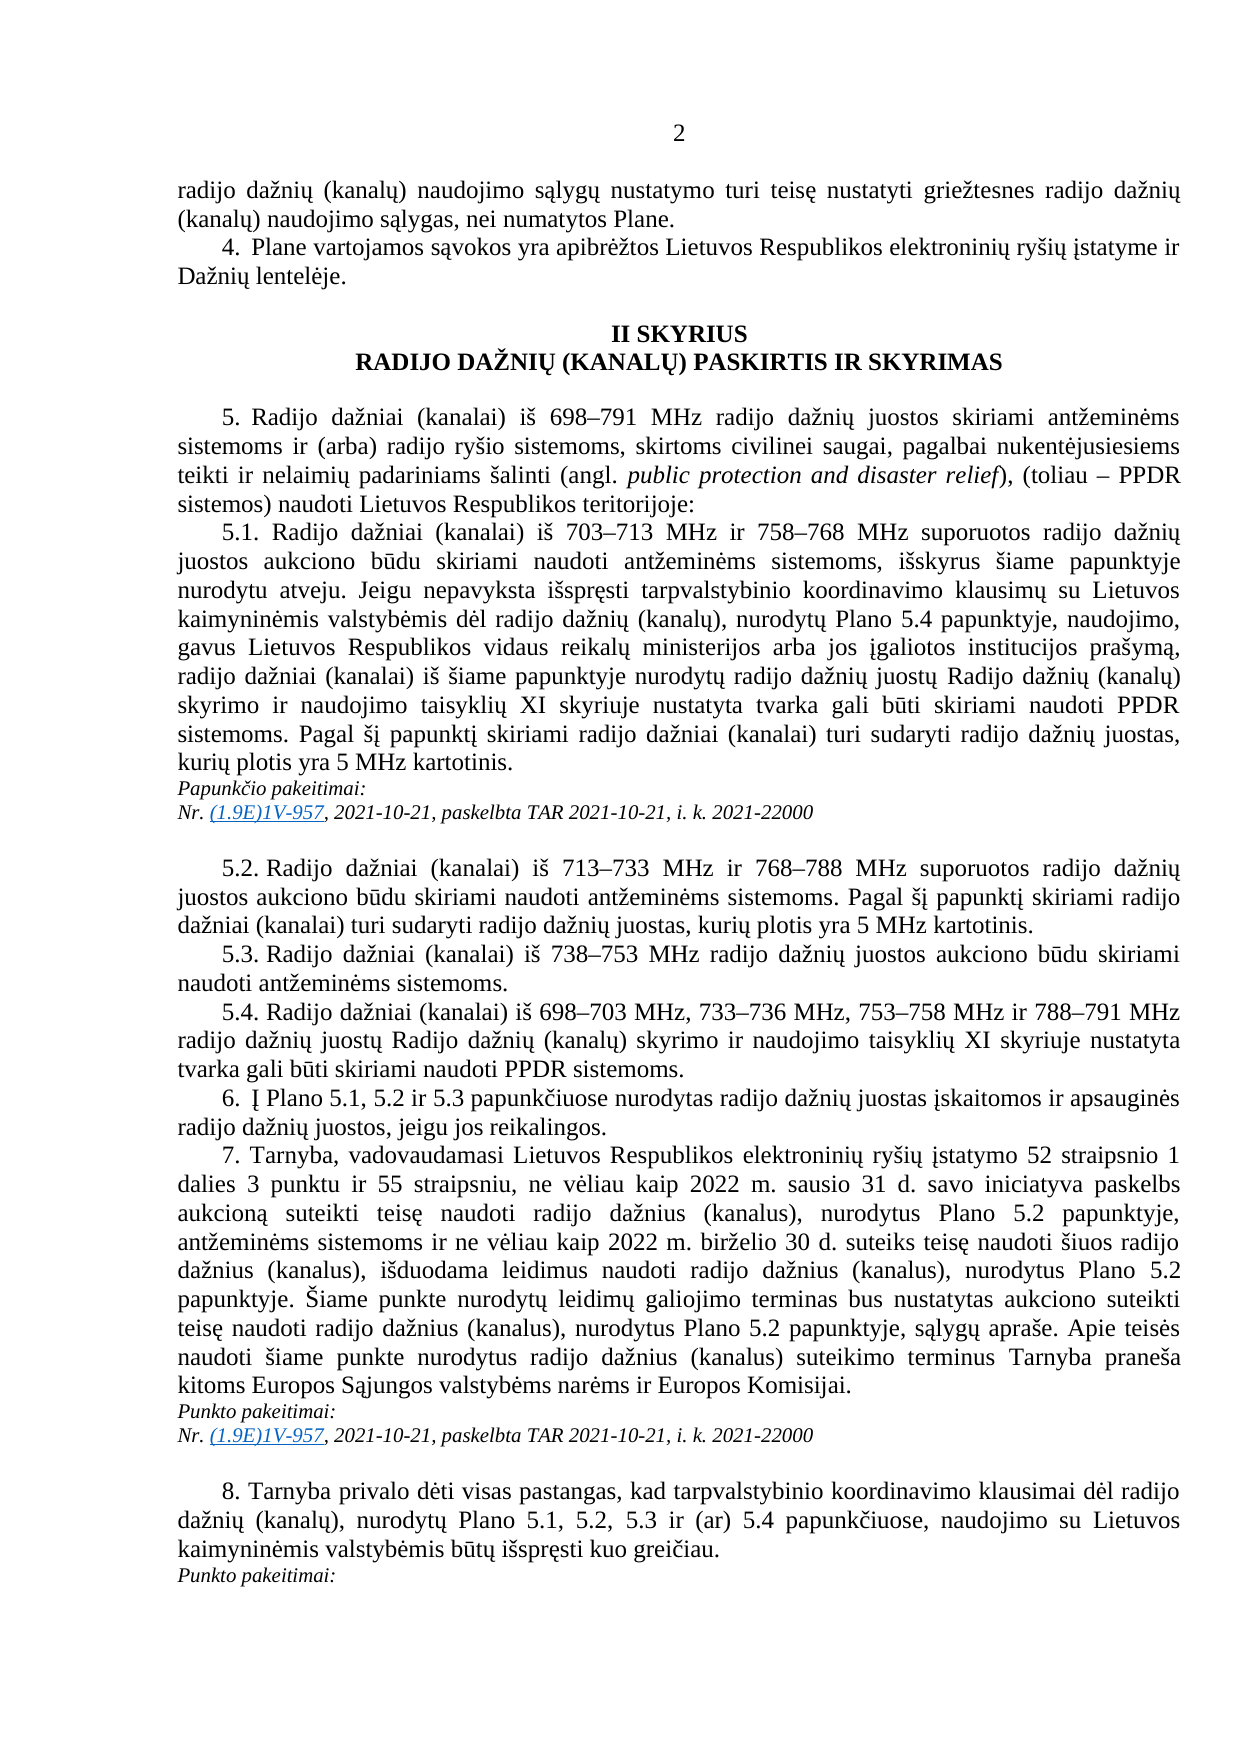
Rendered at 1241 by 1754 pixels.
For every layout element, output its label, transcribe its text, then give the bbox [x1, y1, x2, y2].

text Punkto pakeitimai: [177, 1562, 1181, 1587]
text Nr. (1.9E)1V-957, 2021-10-21, paskelbta TAR 2021-10-21, i. k. 2021-22000 [177, 800, 1181, 824]
text 6. Į Plano 5.1, 5.2 ir 5.3 papunkčiuose nurodytas radijo dažnių juostas įskaitomos ir apsauginės radijo dažnių juostos, jeigu jos reikalingos. [177, 1083, 1181, 1141]
text 5.4. Radijo dažniai (kanalai) iš 698–703 MHz, 733–736 MHz, 753–758 MHz ir 788–791 MHz radijo dažnių juostų Radijo dažnių (kanalų) skyrimo ir naudojimo taisyklių XI skyriuje nustatyta tvarka gali būti skiriami naudoti PPDR sistemoms. [177, 997, 1181, 1083]
text Nr. (1.9E)1V-957, 2021-10-21, paskelbta TAR 2021-10-21, i. k. 2021-22000 [177, 1423, 1181, 1447]
text 4. Plane vartojamos sąvokos yra apibrėžtos Lietuvos Respublikos elektroninių ryšių įstatyme ir Dažnių lentelėje. [177, 232, 1181, 290]
text Papunkčio pakeitimai: [177, 776, 1181, 800]
text RADIJO DAŽNIŲ (kanalų) PASKIRTIS IR SKYRIMAS [177, 347, 1181, 376]
text radijo dažnių (kanalų) naudojimo sąlygų nustatymo turi teisę nustatyti griežtesnes radijo dažnių (kanalų) naudojimo sąlygas, nei numatytos Plane. [177, 175, 1181, 232]
text 5. Radijo dažniai (kanalai) iš 698–791 MHz radijo dažnių juostos skiriami antžeminėms sistemoms ir (arba) radijo ryšio sistemoms, skirtoms civilinei saugai, pagalbai nukentėjusiesiems teikti ir nelaimių padariniams šalinti (angl. public protection and disaster relief), (toliau – PPDR sistemos) naudoti Lietuvos Respublikos teritorijoje: [177, 402, 1181, 517]
text 8. Tarnyba privalo dėti visas pastangas, kad tarpvalstybinio koordinavimo klausimai dėl radijo dažnių (kanalų), nurodytų Plano 5.1, 5.2, 5.3 ir (ar) 5.4 papunkčiuose, naudojimo su Lietuvos kaimyninėmis valstybėmis būtų išspręsti kuo greičiau. [177, 1476, 1181, 1562]
text 5.3. Radijo dažniai (kanalai) iš 738–753 MHz radijo dažnių juostos aukciono būdu skiriami naudoti antžeminėms sistemoms. [177, 939, 1181, 997]
text Punkto pakeitimai: [177, 1399, 1181, 1423]
text 7. Tarnyba, vadovaudamasi Lietuvos Respublikos elektroninių ryšių įstatymo 52 straipsnio 1 dalies 3 punktu ir 55 straipsniu, ne vėliau kaip 2022 m. sausio 31 d. savo iniciatyva paskelbs aukcioną suteikti teisę naudoti radijo dažnius (kanalus), nurodytus Plano 5.2 papunktyje, antžeminėms sistemoms ir ne vėliau kaip 2022 m. birželio 30 d. suteiks teisę naudoti šiuos radijo dažnius (kanalus), išduodama leidimus naudoti radijo dažnius (kanalus), nurodytus Plano 5.2 papunktyje. Šiame punkte nurodytų leidimų galiojimo terminas bus nustatytas aukciono suteikti teisę naudoti radijo dažnius (kanalus), nurodytus Plano 5.2 papunktyje, sąlygų apraše. Apie teisės naudoti šiame punkte nurodytus radijo dažnius (kanalus) suteikimo terminus Tarnyba praneša kitoms Europos Sąjungos valstybėms narėms ir Europos Komisijai. [177, 1141, 1181, 1399]
text 5.2. Radijo dažniai (kanalai) iš 713–733 MHz ir 768–788 MHz suporuotos radijo dažnių juostos aukciono būdu skiriami naudoti antžeminėms sistemoms. Pagal šį papunktį skiriami radijo dažniai (kanalai) turi sudaryti radijo dažnių juostas, kurių plotis yra 5 MHz kartotinis. [177, 853, 1181, 939]
text II SKYRIUS [177, 319, 1181, 347]
text 5.1. Radijo dažniai (kanalai) iš 703–713 MHz ir 758–768 MHz suporuotos radijo dažnių juostos aukciono būdu skiriami naudoti antžeminėms sistemoms, išskyrus šiame papunktyje nurodytu atveju. Jeigu nepavyksta išspręsti tarpvalstybinio koordinavimo klausimų su Lietuvos kaimyninėmis valstybėmis dėl radijo dažnių (kanalų), nurodytų Plano 5.4 papunktyje, naudojimo, gavus Lietuvos Respublikos vidaus reikalų ministerijos arba jos įgaliotos institucijos prašymą, radijo dažniai (kanalai) iš šiame papunktyje nurodytų radijo dažnių juostų Radijo dažnių (kanalų) skyrimo ir naudojimo taisyklių XI skyriuje nustatyta tvarka gali būti skiriami naudoti PPDR sistemoms. Pagal šį papunktį skiriami radijo dažniai (kanalai) turi sudaryti radijo dažnių juostas, kurių plotis yra 5 MHz kartotinis. [177, 517, 1181, 776]
